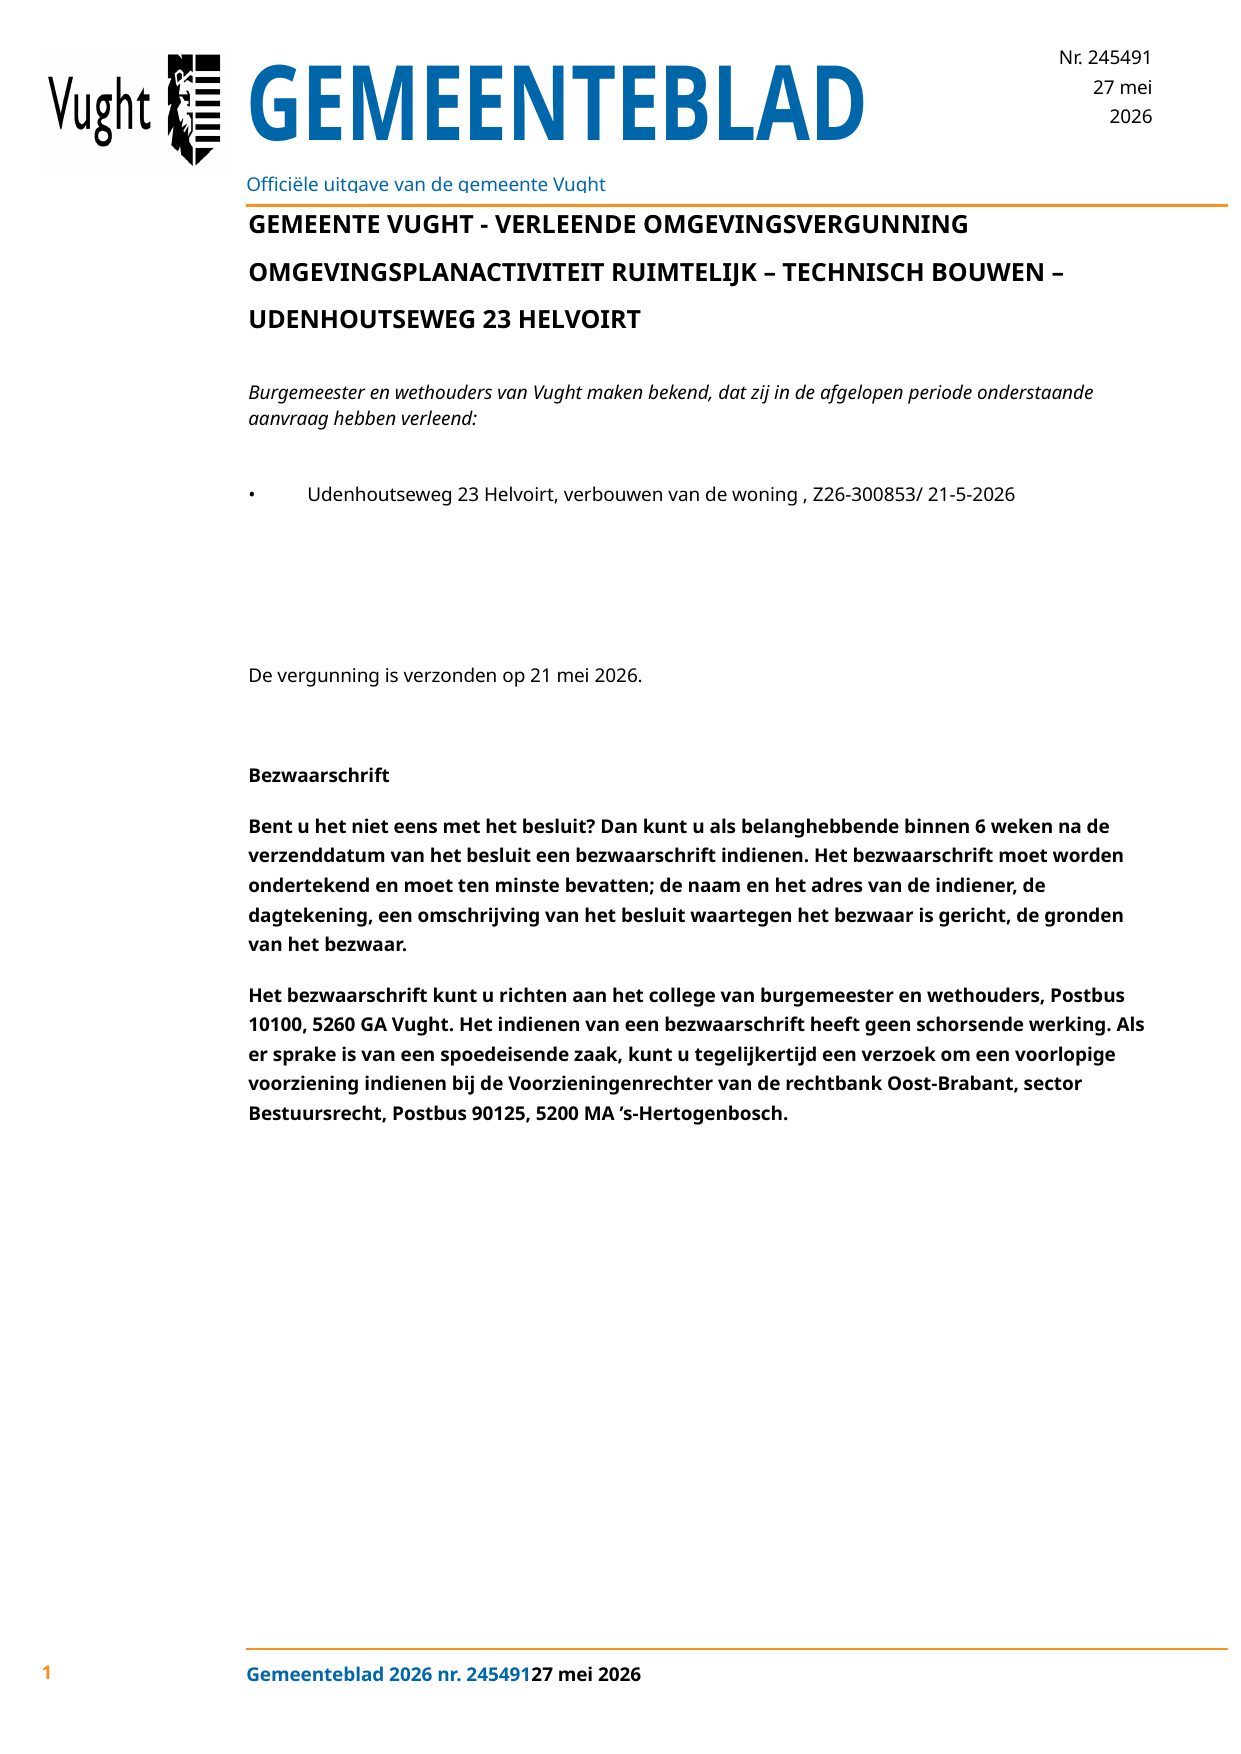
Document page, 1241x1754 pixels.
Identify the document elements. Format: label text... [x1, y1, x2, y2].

text Bent u het niet eens met het besluit? Dan kunt u als belanghebbende binnen 6 weken na de verzenddatum van het besluit een bezwaarschrift indienen. Het bezwaarschrift moet worden ondertekend en moet ten minste bevatten; de naam en het adres van de indiener, de dagtekening, een omschrijving van het besluit waartegen het bezwaar is gericht, de gronden van het bezwaar. [248, 813, 1152, 957]
text Bezwaarschrift [248, 763, 1152, 788]
text Het bezwaarschrift kunt u richten aan het college van burgemeester en wethouders, Postbus 10100, 5260 GA Vught. Het indienen van een bezwaarschrift heeft geen schorsende werking. Als er sprake is van een spoedeisende zaak, kunt u tegelijkertijd een verzoek om een voorlopige voorziening indienen bij de Voorzieningenrechter van de rechtbank Oost-Brabant, sector Bestuursrecht, Postbus 90125, 5200 MA ’s-Hertogenbosch. [248, 982, 1152, 1126]
text Burgemeester en wethouders van Vught maken bekend, dat zij in de afgelopen periode onderstaande aanvraag hebben verleend: [248, 379, 1152, 431]
picture [41, 47, 231, 172]
list Udenhoutseweg 23 Helvoirt, verbouwen van de woning , Z26-300853/ 21-5-2026 [248, 481, 1152, 507]
text GEMEENTE VUGHT - VERLEENDE OMGEVINGSVERGUNNING OMGEVINGSPLANACTIVITEIT RUIMTELIJK – TECHNISCH BOUWEN – UDENHOUTSEWEG 23 HELVOIRT [248, 207, 1152, 336]
text De vergunning is verzonden op 21 mei 2026. [248, 662, 1152, 687]
